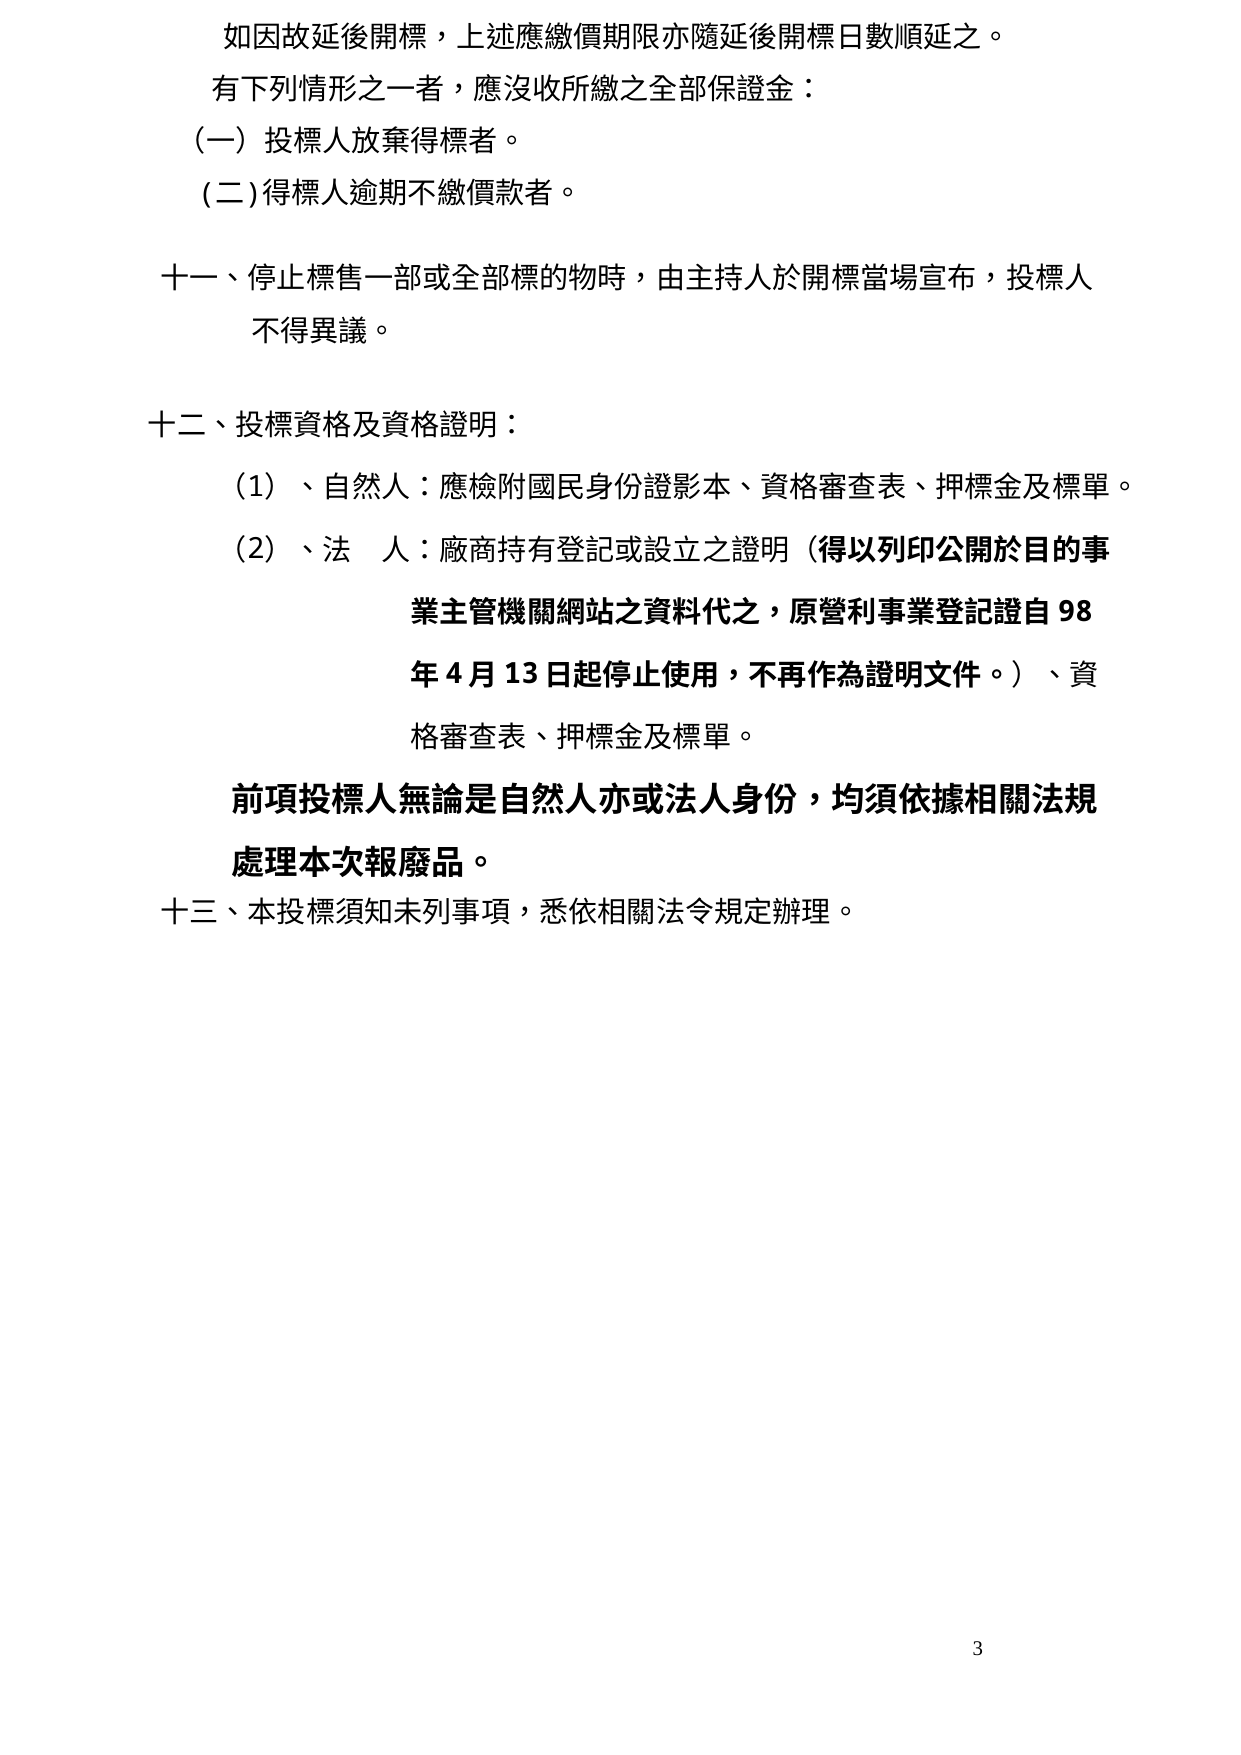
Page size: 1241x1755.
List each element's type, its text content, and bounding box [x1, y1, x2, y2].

text （一）投標人放棄得標者。 [147, 110, 1076, 162]
text （1）、自然人：應檢附國民身份證影本、資格審查表、押標金及標單。 [148, 443, 1122, 506]
text 前項投標人無論是自然人亦或法人身份，均須依據相關法規處理本次報廢品。 [231, 756, 1122, 881]
text 十一、停止標售一部或全部標的物時，由主持人於開標當場宣布，投標人不得異議。 [160, 247, 1122, 351]
text 十三、本投標須知未列事項，悉依相關法令規定辦理。 [160, 881, 1122, 933]
text （2）、法 人：廠商持有登記或設立之證明（得以列印公開於目的事業主管機關網站之資料代之，原營利事業登記證自98年4月13日起停止使用，不再作為證明文件。）、資格審查表、押標金及標單。 [148, 506, 1122, 756]
text 有下列情形之一者，應沒收所繳之全部保證金： [182, 58, 1076, 110]
text 十二、投標資格及資格證明： [148, 381, 1122, 443]
text 十、投標人得標後應繳之全部價款，應於開標之次日起七個工作日內，至本局秘書室出納完成繳款，俟繳款後憑持本局統一收據再行點交取車。如因故延後開標，上述應繳價期限亦隨延後開標日數順延之。 [160, 6, 1122, 58]
text (二)得標人逾期不繳價款者。 [198, 162, 1076, 214]
